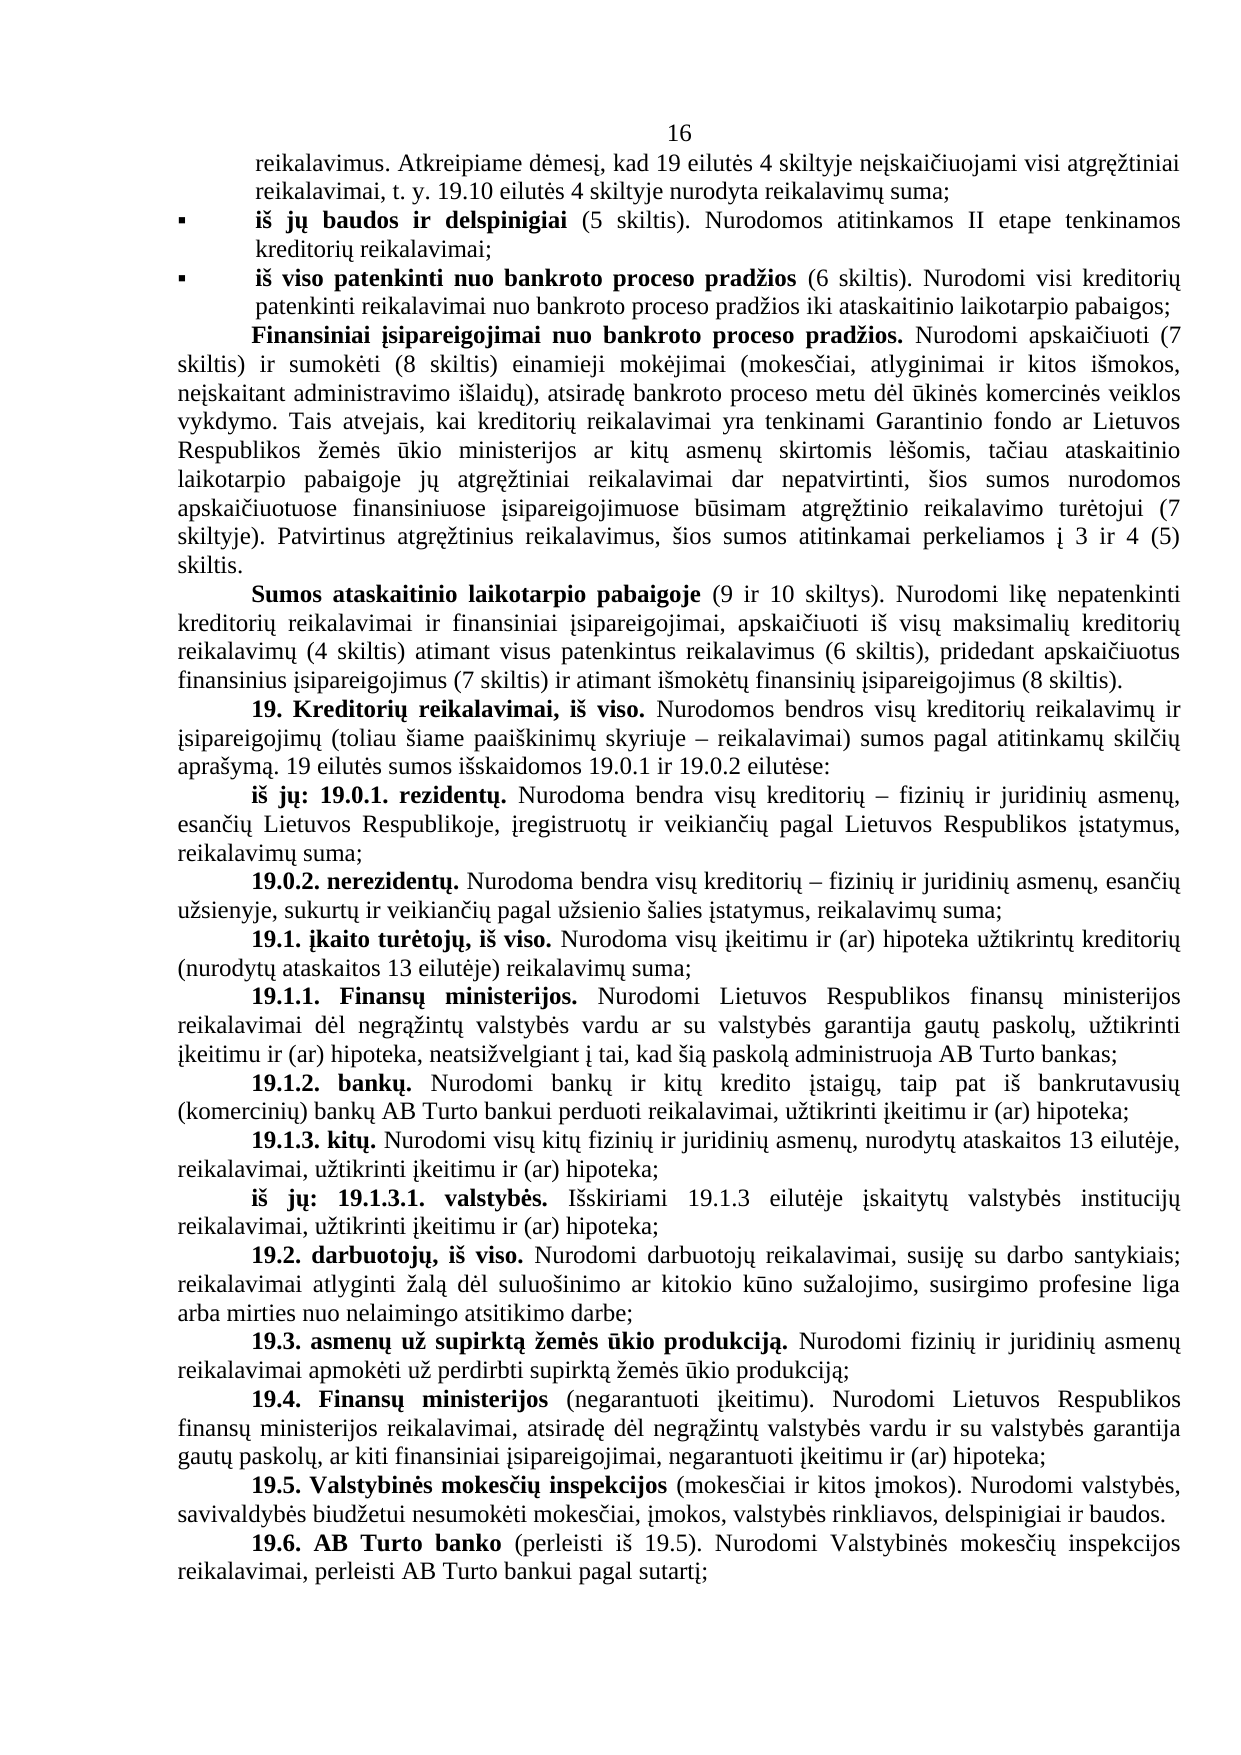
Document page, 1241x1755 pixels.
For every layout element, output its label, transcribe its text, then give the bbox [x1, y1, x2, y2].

text 19.3. asmenų už supirktą žemės ūkio produkciją. Nurodomi fizinių ir juridinių asmenų reikalavimai apmokėti už perdirbti supirktą žemės ūkio produkciją; [177, 1326, 1181, 1384]
text Sumos ataskaitinio laikotarpio pabaigoje (9 ir 10 skiltys). Nurodomi likę nepatenkinti kreditorių reikalavimai ir finansiniai įsipareigojimai, apskaičiuoti iš visų maksimalių kreditorių reikalavimų (4 skiltis) atimant visus patenkintus reikalavimus (6 skiltis), pridedant apskaičiuotus finansinius įsipareigojimus (7 skiltis) ir atimant išmokėtų finansinių įsipareigojimus (8 skiltis). [177, 579, 1181, 694]
text 19. Kreditorių reikalavimai, iš viso. Nurodomos bendros visų kreditorių reikalavimų ir įsipareigojimų (toliau šiame paaiškinimų skyriuje – reikalavimai) sumos pagal atitinkamų skilčių aprašymą. 19 eilutės sumos išskaidomos 19.0.1 ir 19.0.2 eilutėse: [177, 694, 1181, 780]
text 19.4. Finansų ministerijos (negarantuoti įkeitimu). Nurodomi Lietuvos Respublikos finansų ministerijos reikalavimai, atsiradę dėl negrąžintų valstybės vardu ir su valstybės garantija gautų paskolų, ar kiti finansiniai įsipareigojimai, negarantuoti įkeitimu ir (ar) hipoteka; [177, 1384, 1181, 1470]
text 19.0.2. nerezidentų. Nurodoma bendra visų kreditorių – fizinių ir juridinių asmenų, esančių užsienyje, sukurtų ir veikiančių pagal užsienio šalies įstatymus, reikalavimų suma; [177, 866, 1181, 924]
text 19.6. AB Turto banko (perleisti iš 19.5). Nurodomi Valstybinės mokesčių inspekcijos reikalavimai, perleisti AB Turto bankui pagal sutartį; [177, 1528, 1181, 1585]
text 19.1.3. kitų. Nurodomi visų kitų fizinių ir juridinių asmenų, nurodytų ataskaitos 13 eilutėje, reikalavimai, užtikrinti įkeitimu ir (ar) hipoteka; [177, 1125, 1181, 1183]
text Finansiniai įsipareigojimai nuo bankroto proceso pradžios. Nurodomi apskaičiuoti (7 skiltis) ir sumokėti (8 skiltis) einamieji mokėjimai (mokesčiai, atlyginimai ir kitos išmokos, neįskaitant administravimo išlaidų), atsiradę bankroto proceso metu dėl ūkinės komercinės veiklos vykdymo. Tais atvejais, kai kreditorių reikalavimai yra tenkinami Garantinio fondo ar Lietuvos Respublikos žemės ūkio ministerijos ar kitų asmenų skirtomis lėšomis, tačiau ataskaitinio laikotarpio pabaigoje jų atgręžtiniai reikalavimai dar nepatvirtinti, šios sumos nurodomos apskaičiuotuose finansiniuose įsipareigojimuose būsimam atgręžtinio reikalavimo turėtojui (7 skiltyje). Patvirtinus atgręžtinius reikalavimus, šios sumos atitinkamai perkeliamos į 3 ir 4 (5) skiltis. [177, 320, 1181, 579]
text 19.2. darbuotojų, iš viso. Nurodomi darbuotojų reikalavimai, susiję su darbo santykiais; reikalavimai atlyginti žalą dėl suluošinimo ar kitokio kūno sužalojimo, susirgimo profesine liga arba mirties nuo nelaimingo atsitikimo darbe; [177, 1240, 1181, 1326]
text ▪ iš jų baudos ir delspinigiai (5 skiltis). Nurodomos atitinkamos II etape tenkinamos kreditorių reikalavimai; [177, 205, 1181, 263]
text 19.1. įkaito turėtojų, iš viso. Nurodoma visų įkeitimu ir (ar) hipoteka užtikrintų kreditorių (nurodytų ataskaitos 13 eilutėje) reikalavimų suma; [177, 924, 1181, 981]
text iš jų: 19.0.1. rezidentų. Nurodoma bendra visų kreditorių – fizinių ir juridinių asmenų, esančių Lietuvos Respublikoje, įregistruotų ir veikiančių pagal Lietuvos Respublikos įstatymus, reikalavimų suma; [177, 780, 1181, 866]
text ▪ iš viso patenkinti nuo bankroto proceso pradžios (6 skiltis). Nurodomi visi kreditorių patenkinti reikalavimai nuo bankroto proceso pradžios iki ataskaitinio laikotarpio pabaigos; [177, 263, 1181, 320]
text reikalavimus. Atkreipiame dėmesį, kad 19 eilutės 4 skiltyje neįskaičiuojami visi atgręžtiniai reikalavimai, t. y. 19.10 eilutės 4 skiltyje nurodyta reikalavimų suma; [177, 148, 1181, 205]
text 19.5. Valstybinės mokesčių inspekcijos (mokesčiai ir kitos įmokos). Nurodomi valstybės, savivaldybės biudžetui nesumokėti mokesčiai, įmokos, valstybės rinkliavos, delspinigiai ir baudos. [177, 1470, 1181, 1528]
text 19.1.1. Finansų ministerijos. Nurodomi Lietuvos Respublikos finansų ministerijos reikalavimai dėl negrąžintų valstybės vardu ar su valstybės garantija gautų paskolų, užtikrinti įkeitimu ir (ar) hipoteka, neatsižvelgiant į tai, kad šią paskolą administruoja AB Turto bankas; [177, 981, 1181, 1068]
text iš jų: 19.1.3.1. valstybės. Išskiriami 19.1.3 eilutėje įskaitytų valstybės institucijų reikalavimai, užtikrinti įkeitimu ir (ar) hipoteka; [177, 1183, 1181, 1240]
text 19.1.2. bankų. Nurodomi bankų ir kitų kredito įstaigų, taip pat iš bankrutavusių (komercinių) bankų AB Turto bankui perduoti reikalavimai, užtikrinti įkeitimu ir (ar) hipoteka; [177, 1068, 1181, 1125]
